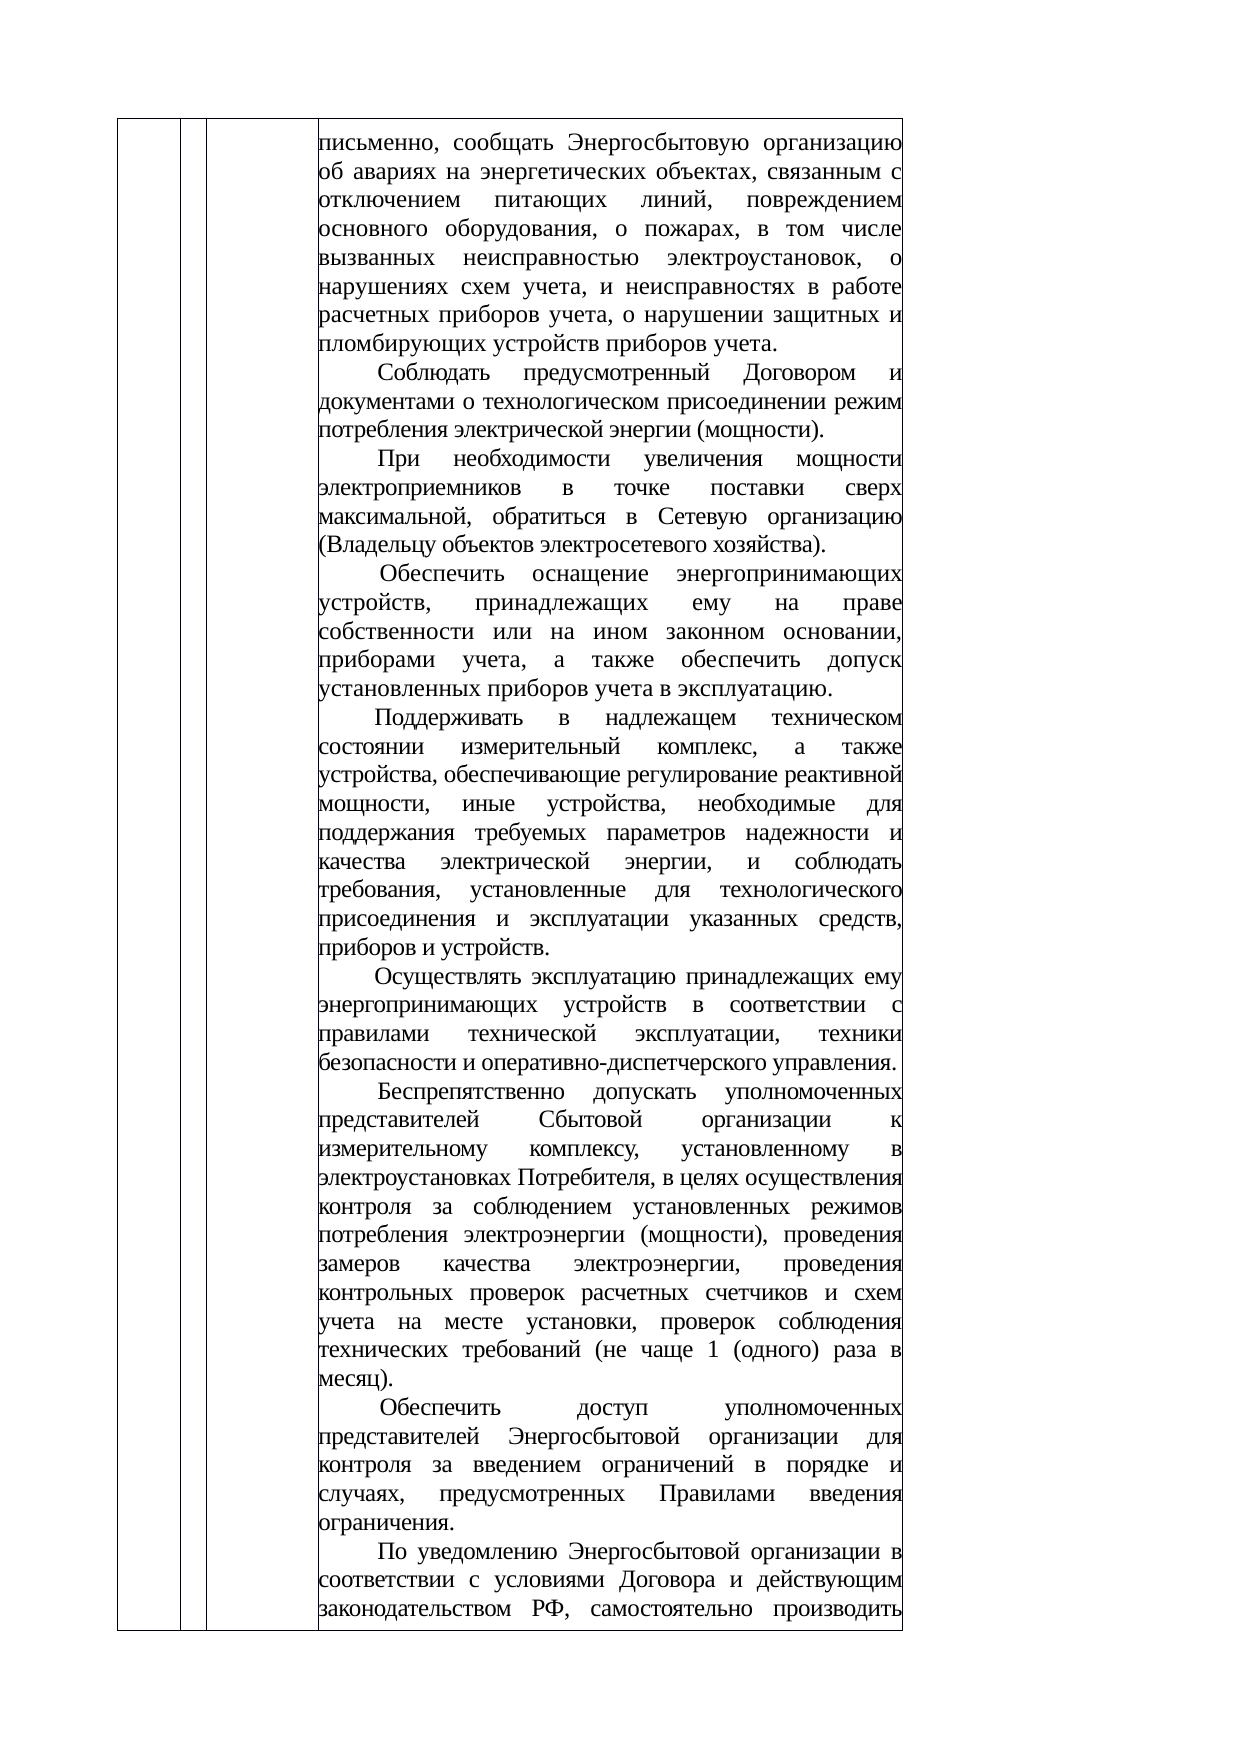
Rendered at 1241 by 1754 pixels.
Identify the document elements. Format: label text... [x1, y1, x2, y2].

table_cell Потребитель обязан обязан: Урегулировать отношения по передаче электрической энергии с сетевой организацией в отношении своих энергопринимающих устройств в соответствии с действующим законодательством и уведомить Энергосбытовую организацию о дате заключения такого договора оказания услуг по передаче электрической энергии. Поддерживать на границе балансовой принадлежности показателей качества электроэнергии, соответствующие требованиям ГОСТа 32144-2013. Незамедлительно, в тот же день по телефону и письменно, сообщать Энергосбытовую организацию об авариях на энергетических объектах, связанным с отключением питающих линий, повреждением основного оборудования, о пожарах, в том числе вызванных неисправностью электроустановок, о нарушениях схем учета, и неисправностях в работе расчетных приборов учета, о нарушении защитных и пломбирующих устройств приборов учета. Соблюдать предусмотренный Договором и документами о технологическом присоединении режим потребления электрической энергии (мощности). При необходимости увеличения мощности электроприемников в точке поставки сверх максимальной, обратиться в Сетевую организацию (Владельцу объектов электросетевого хозяйства). Обеспечить оснащение энергопринимающих устройств, принадлежащих ему на праве собственности или на ином законном основании, приборами учета, а также обеспечить допуск установленных приборов учета в эксплуатацию. Поддерживать в надлежащем техническом состоянии измерительный комплекс, а также устройства, обеспечивающие регулирование реактивной мощности, иные устройства, необходимые для поддержания требуемых параметров надежности и качества электрической энергии, и соблюдать требования, установленные для технологического присоединения и эксплуатации указанных средств, приборов и устройств. Осуществлять эксплуатацию принадлежащих ему энергопринимающих устройств в соответствии с правилами технической эксплуатации, техники безопасности и оперативно-диспетчерского управления. Беспрепятственно допускать уполномоченных представителей Сбытовой организации к измерительному комплексу, установленному в электроустановках Потребителя, в целях осуществления контроля за соблюдением установленных режимов потребления электроэнергии (мощности), проведения замеров качества электроэнергии, проведения контрольных проверок расчетных счетчиков и схем учета на месте установки, проверок соблюдения технических требований (не чаще 1 (одного) раза в месяц). Обеспечить доступ уполномоченных представителей Энергосбытовой организации для контроля за введением ограничений в порядке и случаях, предусмотренных Правилами введения ограничения. По уведомлению Энергосбытовой организации в соответствии с условиями Договора и действующим законодательством РФ, самостоятельно производить ограничение режима потребления путем отключения собственных электроустановок, а также вводить ограничения режима потребления электрической энергии потребителям, подключенным к объектам электросетевого хозяйства Потребителя, находящихся в договорных отношениях с Энергосбытовой организацией, в случае нарушения ими условий договора энергоснабжения. Энергосбытовая организация вправе присутствовать при осуществлении потребителем самостоятельного ограничения режима потребления и снимать показания измерительного комплекса. Обеспечивать соблюдение установленного актом согласования технологической и (или) аварийной брони режима потребления электрической энергии (мощности), а также уровня нагрузки технологической и (или) аварийной брони и сроков завершения технологического процесса при введении ограничения режима потребления электрической энергии. В пятидневный срок сообщать Энергосбытовой организации об изменении банковских реквизитов, наименования, ведомственной принадлежности и формы собственности, вида деятельности и представлять по его требованию необходимую документацию. Не менее чем за 30 (тридцать) календарных дней до предполагаемой даты исключения точки (точек) поставки, изменения их наименований, перехода права собственности или иных прав на них, в письменной форме уведомить Энергосбытовую организацию, способом, подтверждающим факт получения уведомления (указанный 30-дневный срок, начинает исчисляться со следующего дня после получения Энергосбытовой организацией соответствующего уведомления). Немедленно сообщать Энергосбытовой организации о выходе измерительного комплекса из строя, его утрате, ином случае (событии), влекущем неучтенное потребление электрической энергии. Если ограничение режима потребления электрической энергии (мощности) Потребителя может привести к возникновению угрозы жизни и здоровью людей, экологической безопасности и (или) безопасности государства, к необратимому нарушению непрерывных технологических процессов, передать Энергосбытовой организации не позднее 5 дней со дня согласования копию акта согласования технологической и (или) аварийной брони, составленного (измененного) и согласованного в установленном порядке с сетевой организацией после заключения настоящего Договора. . [319, 702, 902, 1630]
table_cell [181, 119, 206, 1630]
table_cell [207, 119, 318, 1630]
table_cell Потребитель обязан обязан: Урегулировать отношения по передаче электрической энергии с сетевой организацией в отношении своих энергопринимающих устройств в соответствии с действующим законодательством и уведомить Энергосбытовую организацию о дате заключения такого договора оказания услуг по передаче электрической энергии. Поддерживать на границе балансовой принадлежности показателей качества электроэнергии, соответствующие требованиям ГОСТа 32144-2013. Незамедлительно, в тот же день по телефону и письменно, сообщать Энергосбытовую организацию об авариях на энергетических объектах, связанным с отключением питающих линий, повреждением основного оборудования, о пожарах, в том числе вызванных неисправностью электроустановок, о нарушениях схем учета, и неисправностях в работе расчетных приборов учета, о нарушении защитных и пломбирующих устройств приборов учета. Соблюдать предусмотренный Договором и документами о технологическом присоединении режим потребления электрической энергии (мощности). При необходимости увеличения мощности электроприемников в точке поставки сверх максимальной, обратиться в Сетевую организацию (Владельцу объектов электросетевого хозяйства). Обеспечить оснащение энергопринимающих устройств, принадлежащих ему на праве собственности или на ином законном основании, приборами учета, а также обеспечить допуск установленных приборов учета в эксплуатацию. Поддерживать в надлежащем техническом состоянии измерительный комплекс, а также устройства, обеспечивающие регулирование реактивной мощности, иные устройства, необходимые для поддержания требуемых параметров надежности и качества электрической энергии, и соблюдать требования, установленные для технологического присоединения и эксплуатации указанных средств, приборов и устройств. Осуществлять эксплуатацию принадлежащих ему энергопринимающих устройств в соответствии с правилами технической эксплуатации, техники безопасности и оперативно-диспетчерского управления. Беспрепятственно допускать уполномоченных представителей Сбытовой организации к измерительному комплексу, установленному в электроустановках Потребителя, в целях осуществления контроля за соблюдением установленных режимов потребления электроэнергии (мощности), проведения замеров качества электроэнергии, проведения контрольных проверок расчетных счетчиков и схем учета на месте установки, проверок соблюдения технических требований (не чаще 1 (одного) раза в месяц). Обеспечить доступ уполномоченных представителей Энергосбытовой организации для контроля за введением ограничений в порядке и случаях, предусмотренных Правилами введения ограничения. По уведомлению Энергосбытовой организации в соответствии с условиями Договора и действующим законодательством РФ, самостоятельно производить ограничение режима потребления путем отключения собственных электроустановок, а также вводить ограничения режима потребления электрической энергии потребителям, подключенным к объектам электросетевого хозяйства Потребителя, находящихся в договорных отношениях с Энергосбытовой организацией, в случае нарушения ими условий договора энергоснабжения. Энергосбытовая организация вправе присутствовать при осуществлении потребителем самостоятельного ограничения режима потребления и снимать показания измерительного комплекса. Обеспечивать соблюдение установленного актом согласования технологической и (или) аварийной брони режима потребления электрической энергии (мощности), а также уровня нагрузки технологической и (или) аварийной брони и сроков завершения технологического процесса при введении ограничения режима потребления электрической энергии. В пятидневный срок сообщать Энергосбытовой организации об изменении банковских реквизитов, наименования, ведомственной принадлежности и формы собственности, вида деятельности и представлять по его требованию необходимую документацию. Не менее чем за 30 (тридцать) календарных дней до предполагаемой даты исключения точки (точек) поставки, изменения их наименований, перехода права собственности или иных прав на них, в письменной форме уведомить Энергосбытовую организацию, способом, подтверждающим факт получения уведомления (указанный 30-дневный срок, начинает исчисляться со следующего дня после получения Энергосбытовой организацией соответствующего уведомления). Немедленно сообщать Энергосбытовой организации о выходе измерительного комплекса из строя, его утрате, ином случае (событии), влекущем неучтенное потребление электрической энергии. Если ограничение режима потребления электрической энергии (мощности) Потребителя может привести к возникновению угрозы жизни и здоровью людей, экологической безопасности и (или) безопасности государства, к необратимому нарушению непрерывных технологических процессов, передать Энергосбытовой организации не позднее 5 дней со дня согласования копию акта согласования технологической и (или) аварийной брони, составленного (измененного) и согласованного в установленном порядке с сетевой организацией после заключения настоящего Договора. . [319, 357, 902, 558]
table_header [118, 119, 180, 1630]
